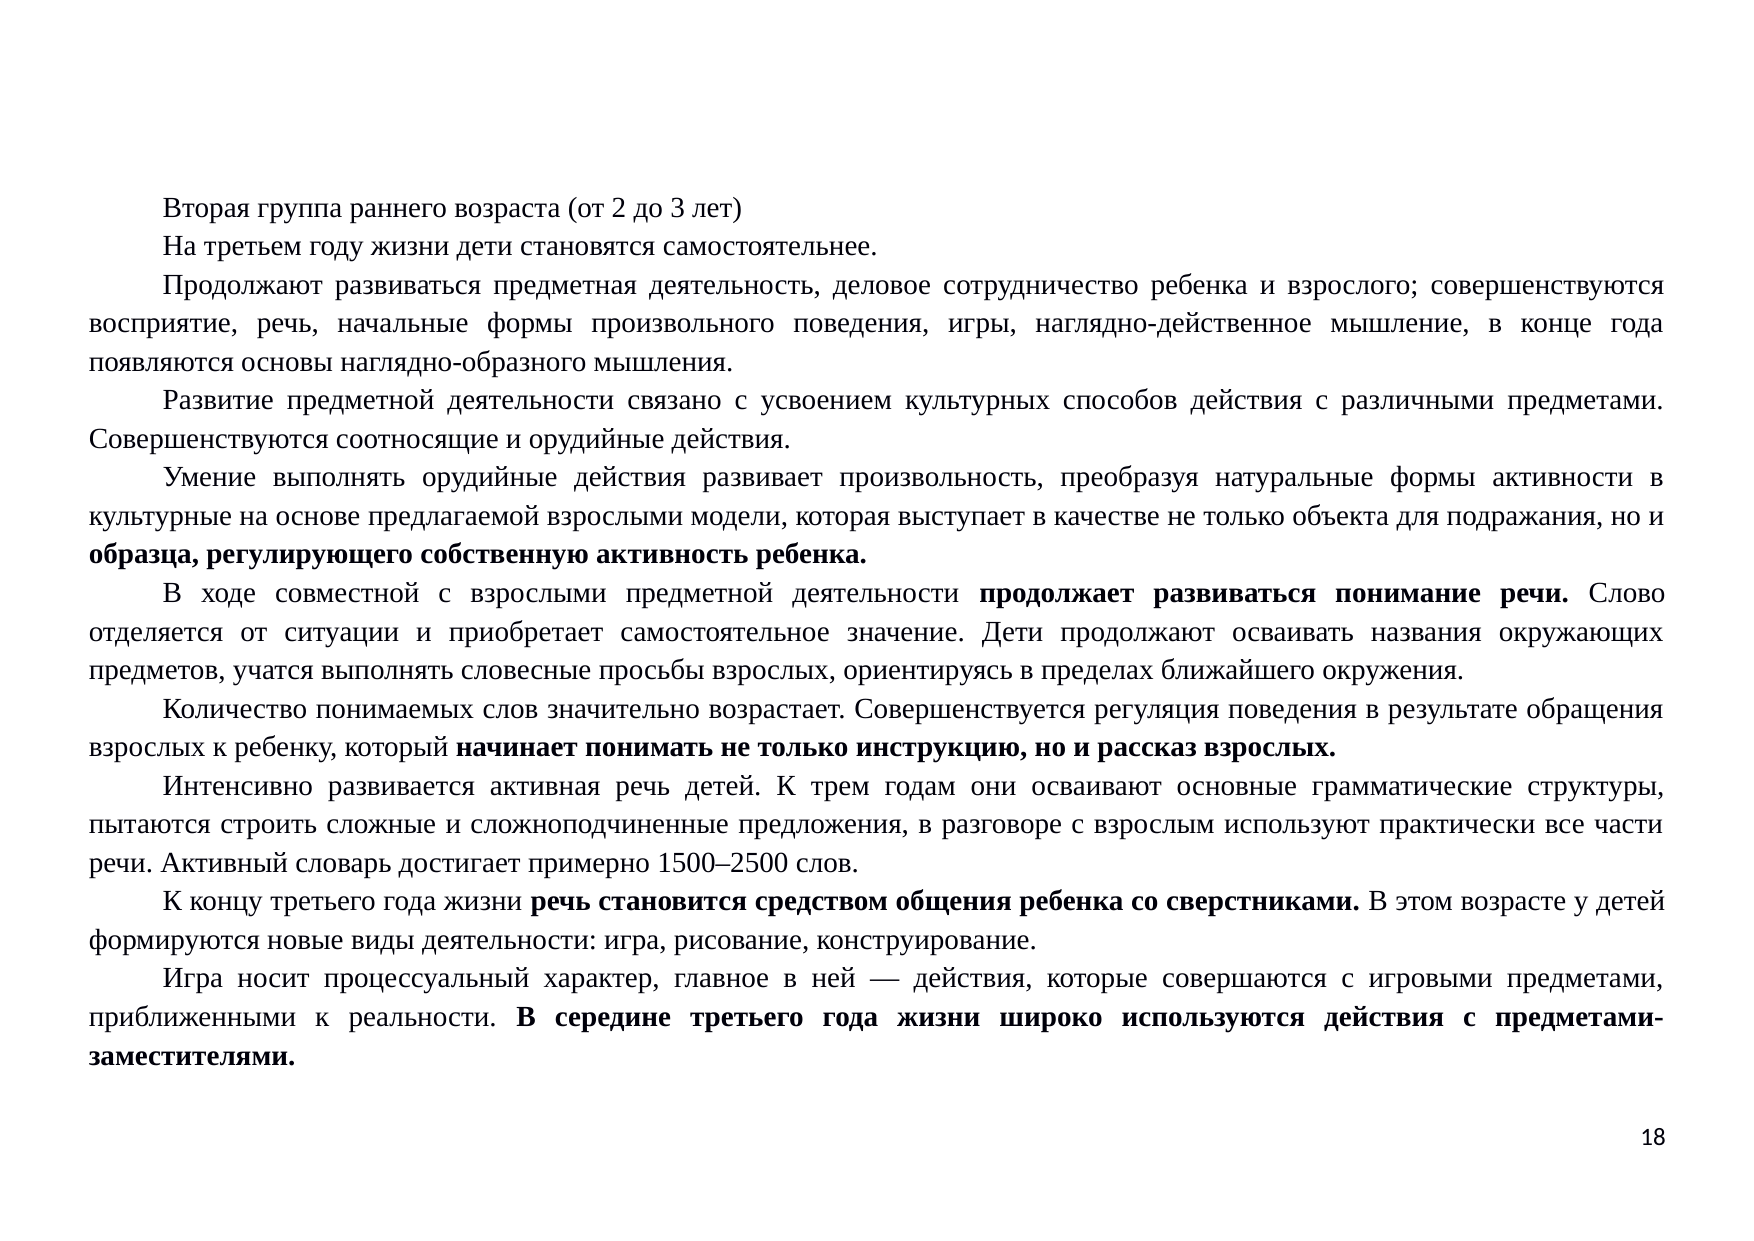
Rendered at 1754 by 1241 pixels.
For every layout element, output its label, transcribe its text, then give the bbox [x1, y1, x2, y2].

text Умение выполнять орудийные действия развивает произвольность, преобразуя натуральные формы активности в культурные на основе предлагаемой взрослыми модели, которая выступает в качестве не только объекта для подражания, но и образца, регулирующего собственную активность ребенка. [88, 459, 1665, 570]
text Продолжают развиваться предметная деятельность, деловое сотрудничество ребенка и взрослого; совершенствуются восприятие, речь, начальные формы произвольного поведения, игры, наглядно-действенное мышление, в конце года появляются основы наглядно-образного мышления. [88, 267, 1665, 377]
text Количество понимаемых слов значительно возрастает. Совершенствуется регуляция поведения в результате обращения взрослых к ребенку, который начинает понимать не только инструкцию, но и рассказ взрослых. [88, 691, 1665, 763]
text Вторая группа раннего возраста (от 2 до 3 лет) [162, 190, 1665, 223]
text На третьем году жизни дети становятся самостоятельнее. [88, 228, 1665, 262]
text К концу третьего года жизни речь становится средством общения ребенка со сверстниками. В этом возрасте у детей формируются новые виды деятельности: игра, рисование, конструирование. [88, 883, 1665, 956]
text Интенсивно развивается активная речь детей. К трем годам они осваивают основные грамматические структуры, пытаются строить сложные и сложноподчиненные предложения, в разговоре с взрослым используют практически все части речи. Активный словарь достигает примерно 1500–2500 слов. [88, 768, 1665, 878]
text Игра носит процессуальный характер, главное в ней — действия, которые совершаются с игровыми предметами, приближенными к реальности. В середине третьего года жизни широко используются действия с предметами-заместителями. [88, 961, 1665, 1071]
text Развитие предметной деятельности связано с усвоением культурных способов действия с различными предметами. Совершенствуются соотносящие и орудийные действия. [88, 382, 1665, 454]
text В ходе совместной с взрослыми предметной деятельности продолжает развиваться понимание речи. Слово отделяется от ситуации и приобретает самостоятельное значение. Дети продолжают осваивать названия окружающих предметов, учатся выполнять словесные просьбы взрослых, ориентируясь в пределах ближайшего окружения. [88, 575, 1665, 686]
